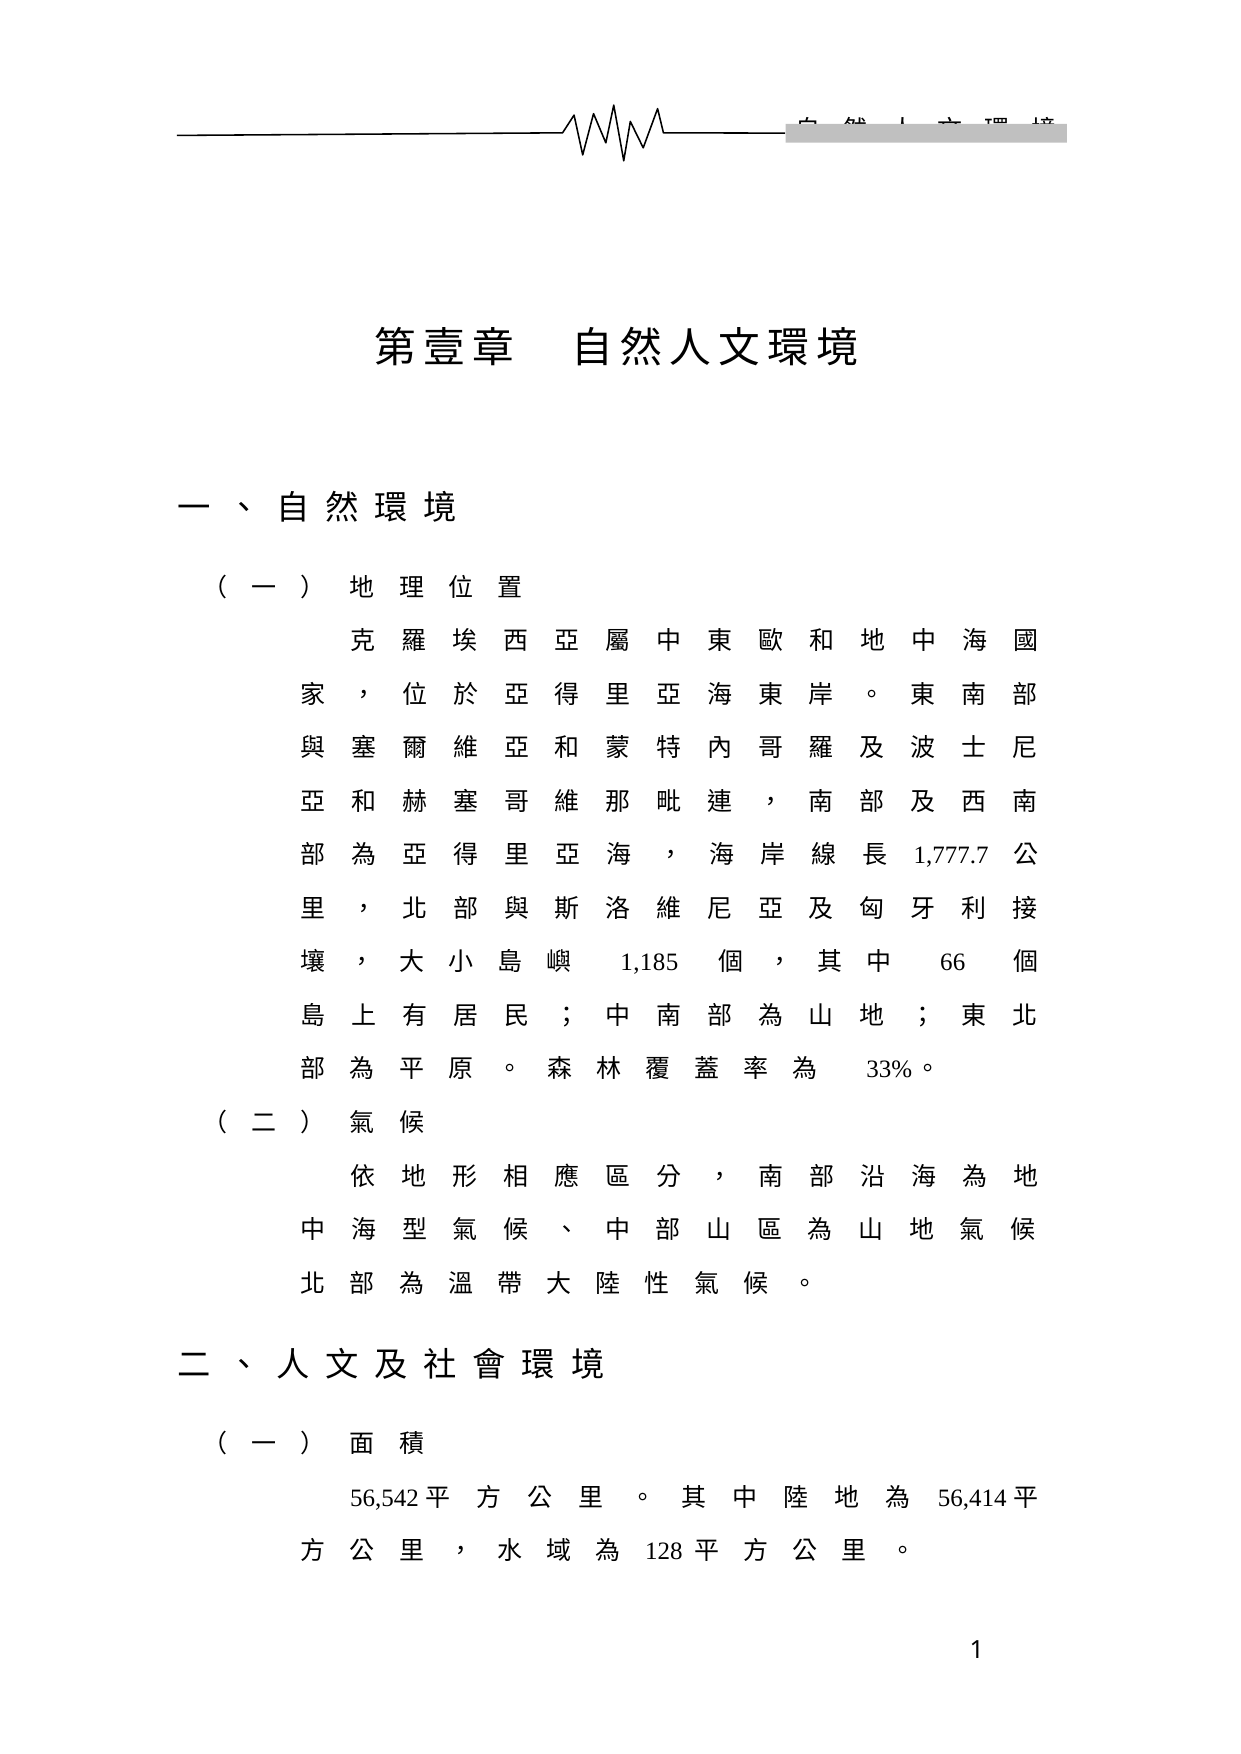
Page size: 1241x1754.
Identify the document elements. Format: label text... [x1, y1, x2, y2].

text （一）地理位置 [202, 558, 1063, 612]
text 克羅埃西亞屬中東歐和地中海國家，位於亞得里亞海東岸。東南部與塞爾維亞和蒙特內哥羅及波士尼亞和赫塞哥維那毗連，南部及西南部為亞得里亞海，海岸線長1,777.7公里，北部與斯洛維尼亞及匈牙利接壤，大小島嶼1,185個，其中66個島上有居民；中南部為山地；東北部為平原。森林覆蓋率為33%。 [276, 612, 1063, 1094]
text 56,542平方公里。其中陸地為56,414平方公里，水域為128平方公里。 [276, 1469, 1063, 1576]
text （二）氣候 [202, 1094, 1063, 1147]
text 二、人文及社會環境 [178, 1335, 1063, 1388]
text 一、自然環境 [178, 478, 1063, 532]
text 第壹章 自然人文環境 [178, 291, 1063, 398]
text （一）面積 [202, 1415, 1063, 1469]
text 依地形相應區分，南部沿海為地中海型氣候、中部山區為山地氣候、北部為溫帶大陸性氣候。 [276, 1147, 1063, 1308]
